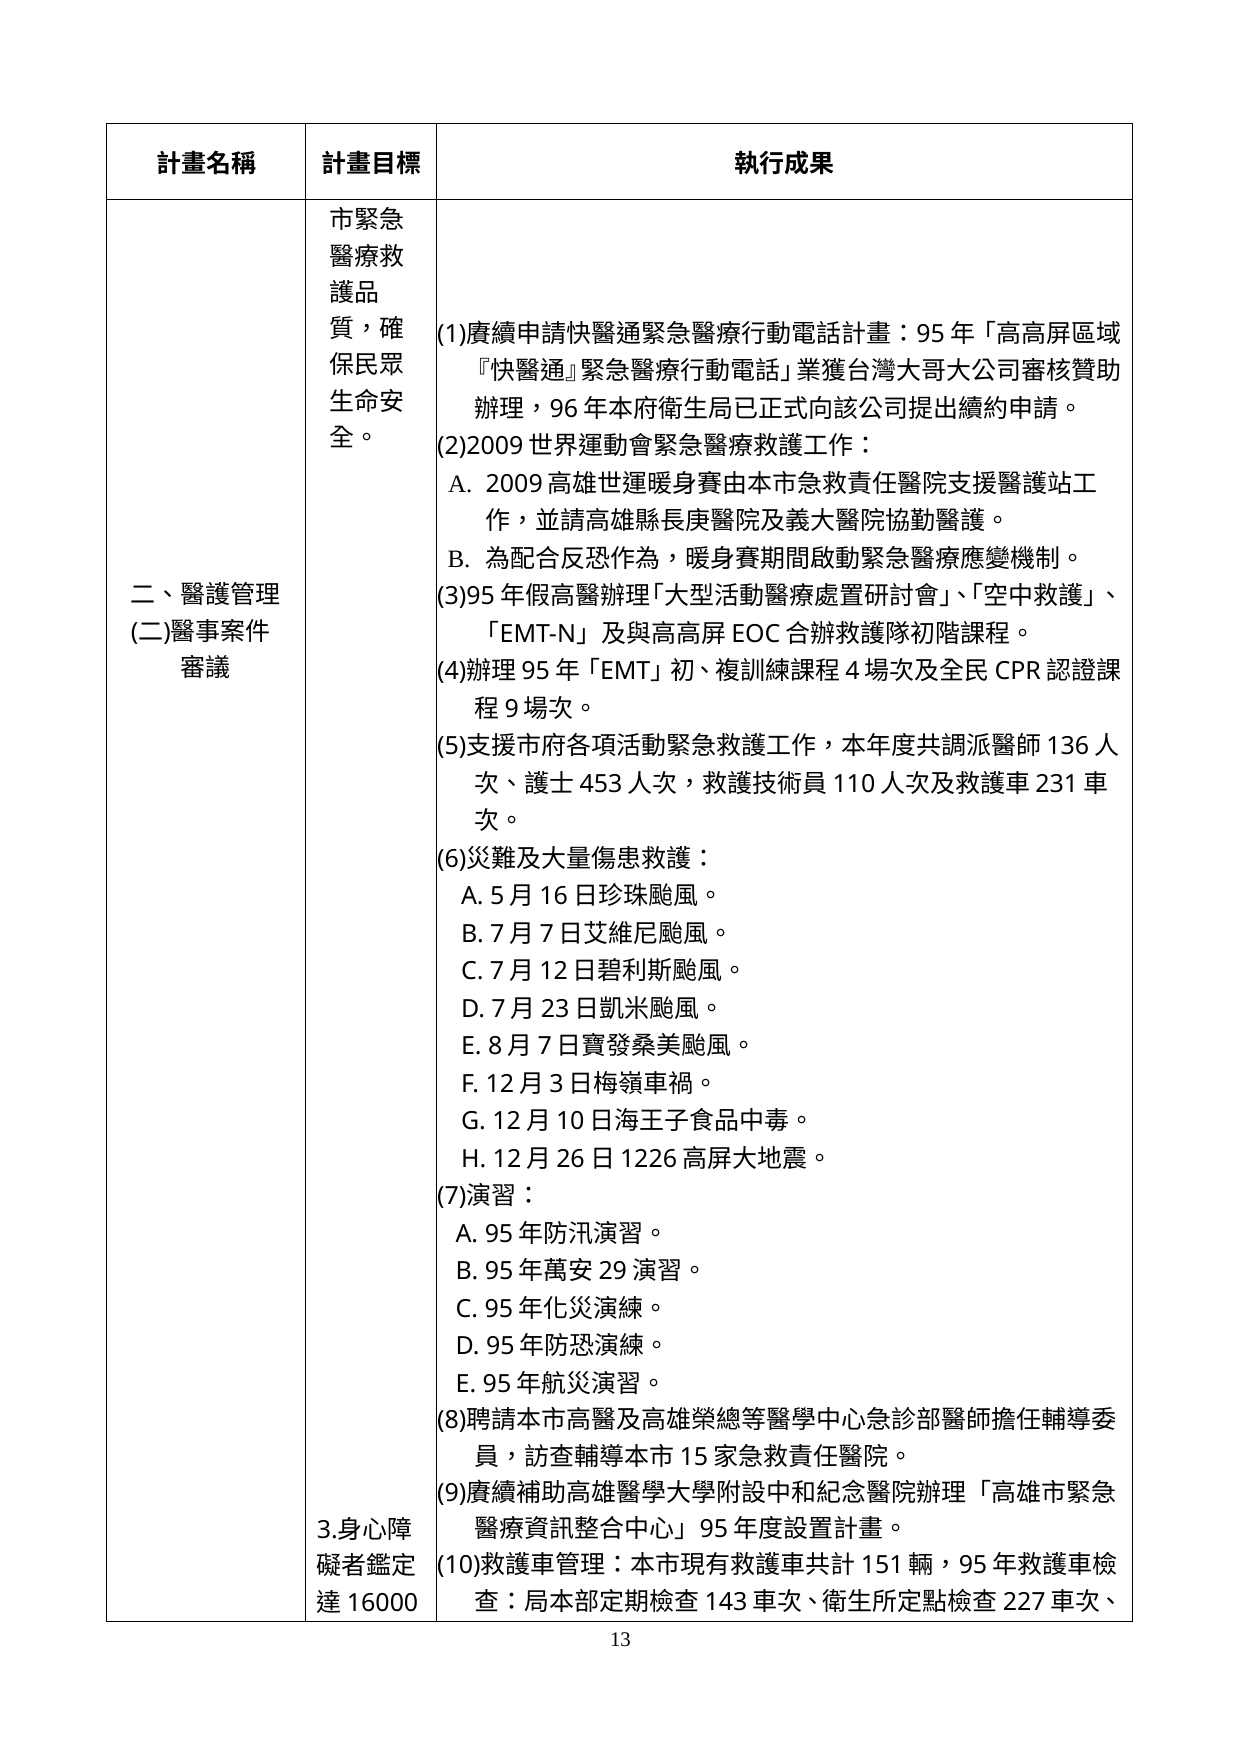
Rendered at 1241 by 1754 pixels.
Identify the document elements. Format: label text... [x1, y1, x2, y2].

table_cell (1)醫院、診所通報之登革熱疑似個案經CDC檢驗結果確定病例754人，其中本土病例744人，境外移入病例10人。 (2)定期每週召開登革熱防治協調早報，95/9/11因應本市登革熱疫情緊急，成立「高雄市政府登革熱防疫指揮中心」由市長擔任總指揮，副市長擔任召集人，衛生局長為執行秘書，環保、民政局長為副執行秘書，各局處長為成員，每週召開登革熱防治聯繫會議，負責協調指揮作業，截至12/31日累計召開16次。 (3)為防堵登革熱疫情蔓延，10/27日公告本市苓雅區林德官地區內和平路以西、光華路以東、廣西路以北、四維路以南區域範圍為登革熱疫區，11/16擴大公告本市前鎮、苓雅、三民區為登革熱疫區，請市民配合防疫。 (4)辦理疑似、確定個案疫情調查71,300戶次，完成緊急噴藥消毒108,399戶，完噴率96.6%，另完成個案住處地下室及附近空地、學校、市場噴藥消毒1,228,983坪 (5)定期聯繫訪視醫院診所計訪視23,206家次，並辦理登革熱主動監視及擴大採血計10,267人，發現確定病例147人。 (6)獎勵開業醫通報及早偵測發現疫情，計獎勵開業醫師24人，發放獎勵金25萬元。 (7)實施校園疑似登革熱疫情監測，通報學校有266所，通報師生請假計91,894人次，發燒3,433人次，發現確定病例2人。 (8)實施外籍人士至警察局申辦居留證時順便測量體溫，共篩檢4,046人，未發現疑似病例。 (9)95/5/1-10/31實施漁船進港檢疫漁工登革熱監測及東南亞入籍配偶電話訪查，總計電話問安10,858人次，漁港檢疫4,199人，發燒採血檢驗795人。 (10)11/6-12/31實施「高雄市登革熱病毒防堵計畫」，針對本市登革熱確定病例補助醫療部份負擔及掛號費計補助89人，合計經費168,247元。 (11)11/5-12/2實施「95年度健康社區-蚊別」計畫，鼓勵本市11行政區有發生登革熱確定病例之里，參與協助社區民眾清除家戶內、外積水容器，並宣導社區民眾自發執行環境自我管理「巡、倒、清」，共24里參加。 (12)辦理登革熱防治衛生教育宣導計311場次參加人數46,085人。 (13)實施登革熱檢查考核，計稽查539件，告發8件。 (14)辦理病媒蚊密度調查3,427里次，2級以上不合格有2,001里次，不合格率58.38% (15)9月起針對病媒蚊密度指數調查結果3級以上之里懸掛「登革熱危險警戒區」旗幟，9-12月份計有159里懸掛警戒旗幟 (16)針對登革熱確定病例住處方圓50公尺範圍內巷弄阻塞水溝鋪設細網防蚊，計鋪設124,826片。 (17)施放誘蚊產卵器145,445個次，陽性個數48,369，撲滅之蟲卵數2,061,485顆 (18)向勞委會申請「多元就業開發方案」－高雄市登革熱及其它傳染病防治工作計畫，及「9506水災就業方案優先處理－登革熱及其它傳染病防治強化計畫」，臨時人員，共570人，及其他相關經費進用之臨時人員134人，共同協助本市登革熱防治工作。 (19)登革熱病媒蚊布氏指數3級以上之區里，辦理登革熱「地毯式孳生源清除工作」密集式全面清除孳生源，計清除3,476里次，清除積水容器293,368個，陽性容器18,807個，陽性率6.41%，。 (20)推動閒置髒亂空地清除及綠化，95年共清除及綠化公私有閒置髒亂土地23處，土地總面積約6.5公頃，澈底根除髒亂環境及病媒蚊孳生。 (21)強化登革熱防治及徹底執行公權力，針對違反傳染病防治法之民眾開立舉發通知單33張，處分書33件。 (1)白喉、百日咳、破傷風混合疫苗預防接種完成率達95.37﹪。 (2)小兒麻痺口服疫苗預防接種完成率95﹪。 (3)日本腦炎疫苗預防接種完成率達93.83﹪。 (4)麻疹、腮腺炎、德國麻疹混合疫苗預防接種完成率達95.57﹪。 (5)國小、幼稚園、托兒所等新生入學預防接種檢查之查卡率達100％；國小補種完成率達98.7％、幼稚園、托兒所補種率達95.8％以上。 (6)水痘疫苗接種完成率達94.58﹪。 (7)無特殊個案轉介醫院處理。 (1)建立新興傳染病疫情分級制度及高高屏「感染症防治醫療網」啟動機制。 (2)完成規劃設立跨縣市防疫應變整合「高高屏防疫緊急應變中心」，防止疫情爆發流行時，醫療資源、防護物資及各種設備空間能相互支援流通，協調聯繫物質及資源調度，以達防疫最大功效。 (3)落實高雄市疫災應變措施，執行災害應變措施，依國內外疫情分級動員，杜絕本市傳染病發生，共同維護市民健康。 (4)執行地區級以上醫療院感染管制輔導及防疫物資管控稽核達77家次，輔導稽核完成率達100%。 (5)監測高危險感染族群，阻斷傳染途徑，加強疫情監控，以維護市民之健康，減少人民生命財產之損失。 (6)落實6.督導126家人口密集機構上網登錄發燒病人作業。每週通報完成率皆達100﹪；且不定期會同社會局及衛生所實地查核。發現疑似群聚感染2件，立即介入處理，無次級感染發生。 (7)執行本市63家地區級以上醫院之醫事等人員、行政人員、看護工、外包工作人員及住院病患執行發燒監視，，每週通報完成率皆達100﹪，無院內流感群聚感染事件發生。 (8)參與行政院衛生署疾病管制局於6/28日上午在國家衛生指揮中心，以視訊會議方式，邀集25縣市衛生局，舉辦「防疫物資整備沙盤推演」。演訓測試結果本市榮登全國第二，總分高達98.80分。2月20日至6月21日完成查核醫療院所防疫物資保存及控管，共查訪60家醫院。 (9)儲備感染症醫療網及衛生動員醫療能量。 (10)加強「新感症症候群」通報計通報個案47例，皆進行新興及再浮現傳染病之監測，以快速掌控疫情防堵疫病發生。 (1)每日監測國內外疫情發展製作週報陳報；疫情層級為0級，未達成立流感防疫緊急應變中心啟動機制，於94年11月14日完成本市因應新型流行性感冒防治計畫，並訂定(禽)流感疫情啟動防疫機制。 (2)與農政單位共同監控禽流感疫情，5/17-8/15配合本市禽流感輔導稽查小組，進行濕地、禽鳥聚集或民眾投訴地點會勘稽查7次。 (3)建立本市離島(東沙南沙太平島)防疫機制6月6日邀集行政院海巡署、行政院衛生署疾病管制局、高高屏感染症醫療網、海岸巡防總局南部地區巡防局、本府建設局、高雄縣及屏東縣衛生局、國軍高雄總醫院及本局相關科室同仁前往東沙島執行防疫工作整備勘查。 (4)督導126家人口密集機構上網登錄發燒病人作業。每週通報完成率皆達100﹪；且不定期會同社會局及衛生所實地查核。無流感群聚感染案件。 (5)執行本市63家地區級以上醫院之醫事等人員、行政人員、看護工、外包工作人員及住院病患執行發燒監視，，每週通報完成率皆達100﹪，無院內流感群聚感染事件發生。 (6)實施入境旅客發燒檢測防疫措施，執行入境旅客篩檢及自主健康管理追蹤，今年累計追蹤人數234人，無感染個案。 (7)簽訂23家新型流行性感冒檢體採檢合約醫療機構」，執行病患監測採檢通報及投藥事宜。 (8)本年度供接獲符合採檢通報個案7例，立即投予流感抗病毒藥劑，檢體於24小時內送驗，2天內完成疫調，皆已排除罹病。 (9)通報新型流行性感冒採檢個案為治療性投藥對象，本市今年度使用量為70顆，目前結存量為11,330劑(每間合約醫療院所庫存量若少於原發放量1/2，立即補足)。 (10)流感疫苗接種計畫，流行性感冒疫苗接種率，完成採購量102﹪之注射量。 (11)流感疫苗接種設立47個社區接種站。 (12)為避免禽流感病毒基因重組，除請轄區醫療院所配合動物防疫人員及禽畜養殖兼販賣者流感疫苗注射外，並會同建設局市場管理處及衛生所辦理本市市場巡迴注射流感疫苗，截至96年1月7日該族群接種率為96.4﹪。 (13)利用高雄電台及報張等媒體宣導，提高老人流感疫苗施打意願。 (14)辦理新型流感教育訓練 10/25本市感染症專責醫院-市立民生醫院辦理清空計畫桌上演練，與會人員有疾病管制局、高屏縣市衛生局、本市地區級以上醫院及該院同仁約100人出席參加。辦理1次醫院接獲疑似個案處理流程書面測試及2場新型流感教育訓練，本市衛生所及醫療院所醫護人員共有471人參加。 (15)辦理衞教宣導 加強校園新型流感防疫宣導，3/1-5/31共辦理49場國中小學生衛教宣導講座，參加人數19,263人。11月29日向○○協會特殊教育機構負責人，以抗SARS經驗落實新型流行性感冒防疫作為進行衞教宣導，參加人數約60人。 (16)設置流行性感冒疫情通報及諮詢專線：07-2514113。 (1)3月16日召開高雄市腸病毒防治跨局處應變小組會議：強化病例監測與流行資訊收集、落實疫情通報、強化緊急疫情處理機制、強化衛生教育宣導及修定腸病毒教保育機構停課標準。 (2)3月底前完成本市459家托兒所、幼稚園、國小腸病毒防制洗手步驟、洗手設備查核，合格率達100%。 (3)疾病管制局會同本處、教育局、社會局、衛生所抽查本市6家教(保)育機構洗手設備及學童正確洗手，合格率達100%。 (4)本市教(保)育機構停課班級共7班，皆已完成停、復課追蹤，完成率達100﹪並無次波教保育機構感染發生。 (5)辦理1場「腸病毒臨床診斷及治療研討會」，計260名內、兒、家醫科開業醫師及地區級以上醫院醫護、感控人員及本市衛生局、所防疫人員參加 (6)辦理3場次「腸病毒衛教宣導種籽人員訓練研習會」，計270名教保育機構老師、校護、衛生組長參加。 (7)分發腸病毒衛教單張、海報及幼教人員手冊至各級學校、幼稚園、托兒所及各公共場所供老師、家長及民眾參閱共約發出52,000份。 (8)利用各有線電視台、電台、報紙及電子看板加強民眾衛教宣導共1,136檔次。 (9)辦理校園巡迴30場6,947人次參加及社區活動164場39,196人次參加。 (10)發放300條紅布條至學校診所等機關。 (11)辦理「2006年麥當勞叔叔洗洗動動健康GO GO校園巡迴活動」六場，共有2,030名幼童、家長及老師參加。 (12)配合日商貝樂思(巧虎)廠商贊助的腸病毒活動包，以辦理「預防腸病毒總動員」有獎徵答活動共有78,000名的學童參加 (13)設計製作防水貼紙，提供給全市各幼稚園、托兒所及國小等各校的洗手台張貼，共發出約4,000份。 (1)通報疑似314件腸道及急性傳染病個案確定個案116件均依傳染病通報疾病類別確實執行個案疫情調查、接觸者及檢體採集送驗、病例送審、環境消毒等防疫工作，充分落實防疫措施。 (2)接獲疑似通報立即進行接觸者、環境檢體採檢、環境消毒、疫情調查，共計18人無發生社區群聚感染。 (3)設立24小時諮詢通報專線2514113。 (4)監測學校請假通報狀況隨時掌握學校發燒通報及處理，並與教育局及社會局密切橫向聯繫隨時掌握學校發燒通報及疫情處理 (5)孕婦B型肝炎受檢完成率達95％。 (6)嬰幼兒預防接種完成率達98%。 (7)通報2例苛難死亡病例，其中１名進入病理解剖，並依據行政院衛生署疾病管制局規定，協助辦理相關事宜。 本年度召開1次(3/29)「愛滋病防治工作小組」，與9局處、2民間團體，1醫院共同研商與協調，以落實愛滋病防治政策。 高危險族群梅毒、愛滋病篩檢達16,000人次。 依據疾病管制局資料提供94年1月至9月疑似及確定個案追蹤率達100%。 愛滋病防治衛生教育宣導： A.校園巡迴及社區座談會共579場。 B.愛滋病防治活動共4場。 C.針對高危險群之個別衛教共20場。 D.媒體宣導：LED電子看板1處2個月、電子及平面媒體宣導共26則。 (1)本市癩病列管中個案計5人，依照「癩病防治工作要點」規定定期訪視管理中癩病個案。 (2)每半年由行政院衛生署樂生療養院協助辦理本市癩病巡迴檢查，以加強患者治療、尋找新病例、預防傳染及衛生教育等。 (1)本市嬰幼兒應接種人數12,228人，已完成接種人數11,909人，完成率為98%。 (2)建構結核病診療網，提升結核病診療品質。 A.本年度共查核57家地區級以上醫院。並辦理結核病診療諮詢小組病歷討論會11場次，討論本市73例。 B.本市肺結核個案初次查痰率達96.14%。 (3)共通報1606案，通報時效平均為0.84天。 (4)提升個案管理績效。 A.18個月個案失落率為1.9%。 B.痰塗片陽性結核病個案都治實施率為95.87%。 (5)高危險族群篩檢，篩檢率達91.75%。 (6)衛生教育宣導： A.校園巡迴及社區座談會共165場。 B.結核病防治活動共24場。 C.成立結核病病友會共8場。 D.媒體宣導：面紙盒廣告20處、LED電子看板1處2個月、紅布條宣導11區、海報展覽3處3月2週。 (1)例行稽查，95年度稽查輔導改善家次如下：旅館業：稽查683家次，輔導改善133家次。浴室業；稽查299家次，輔導改善5家次。理燙髮美容業：稽查1624家次，輔導改善514家次。游泳場所業：稽查775家次，輔導改善35家次。娛樂場所業：稽查231家次，輔導改善68家次。電影映演業：稽查40家次，輔導改善3家次。 (2)95年2月起展開本市美髮業者普查，至5月中旬完成本市美髮業者普查工作(計普查985家、新增家數40家、停歇業135家數)，並將該資料於營業衛生管理資訊系統建檔更正。 (3)與「中華民國美容美髮諮詢協會」協同辦理「2006年台灣區市長杯美容美髮技術暨衛生技能競賽」活動，衛生局派員擔任有關衛生評審事宜並加強宣導營業衛生規範，期望藉由這種美麗的競賽，相互切磋美容美髮技能，建立良好衛生行為價值觀念為主要目的。 (1)辦理本市「理燙髮美容業自主衛生管理人員講習」4場次；辦理「旅館業衛生自主管理人員研習會」活動1場次；辦理本市游泳場所業及浴室業衛生自主管理人員講習會1場次；辦理紋身、紋眉、刺青、穿孔業衛生講習會1場次；辦理本市娛樂業及映演業衛生自主管理人員講習會1場次。講習重點皆將營業衛生規範之宣導；愛滋病、肝炎防治；登革熱、禽流感等傳染病防治；菸害防制以及合球宣導；2009年世運在高雄—健康城市政策宣導等納入以加強提昇營業衛生管理人員衛生觀念及榮譽感，創造健康營業場所暨業者及消費者雙贏局面。 (2)結合高雄市各相關公(工)會協助推動衛生自主管理及營業衛生相關事務。 (1)賡續推動辦理「自主衛生管理」工作模式及作業流程。 (2)與高雄市觀光旅館商業同業公會同業公會、高雄市旅館商業同業公會、評審委員、高雄市各區衛生所營業衛生業務承辦人員完成參與衛生標章認證之共識，建立本市優良旅館業自主衛生標章認證統一評估工具。 (3)參與旅館業衛生自主管理計有240家商店（目標數228家），達成率106%，參與比率占總家數（252家商號）之95.2%，增加約 5.2%，5/25辦理旅館業從業人員『衛生管理人員訓練』，共計287人參訓（新訓120人、複訓167人）。 （4）計稽查輔導旅館業638家次。 (5)參與高雄市政府聯合稽查旅館業共計140家次，改善輔導計有6家次 (6)8月份辦理「高雄市優良衛生自主管理旅館業標章認證暨菸害防制評鑑」初評工作，入選業者計53家符合複評資格。10月份由評鑑委員實地評鑑工作，符合85分以上之業者計39家。 (7）12/20假高雄市國賓飯店2F國際廳舉行「衛生自主管理 & 菸害防制標章認證」頒授典禮。 (1)保護青少年專案聯合稽查次數計有20次，共檢查86家商號。 (2)公共安全專案聯合稽查次數計有22次，共檢查96家商號。 (3)「接待大陸觀光團住宿之ㄧ般旅館」聯合稽查次數計有6次，共檢查26家商號，其中有3家旅館未符合營業衛生規定，均已改善。 (4)2009世運國際賽事前賽提供貴賓、教練選手住宿旅館聯合稽查次數計有2次，共檢查15家商號。 (5)「未合法旅館」聯合稽查次數計有6次，共檢查24家商號。 配合行政院勞工委員會擔任「理髮美髮美容職類技術士技能檢定術科測驗場地及機具設備」評鑑委員；派員配合辦理該職類衛生技能監評人員，共11場次。 配合政策規範與輔導業者依規定聘僱有該類別技術士證人員及確實執行器具消毒 (3)培訓衛生技能師資，指導從業人員養成良好衛生行為及工具消毒，計培訓30人。 (4)與本市相關職校、高雄市政府勞工局訓練就業中心、高雄市相關同業公會、職業工會、諮詢協會等合作，輔導學生及從業人員取得該(男子理燙業、女子美髮業、美容業)類別技術士證，計輔導約600人次。 (1)結合高雄市女子商業同業公會辦理「消費爭議」協調會，共受理14件，協調成功率逹80%。 (2)「燙髮造成秃頭」案件，燙髮液部分由本局藥政科派員至商店稽查化粧品是否合格，並抽查檢體移送高雄縣衛生局辦理。另燙髮技術面由高雄市女子商業同業公會主持協調會。協調結果，業者拒絕金額賠償，進入司法途徑處理。 (1)編印美容美髮業職業病防治手冊： 賡續執行94年美髮業優良衛生標章認證工作，結合高雄醫學大學公共衛生研究所共同編撰『美容美髮業職業病防治手冊』，並併入相關習會課程，加以講授教導，維護從業人員健康。 (2)協助美髮業者營造優質英語生活環境 A分別於95年5/11、5/18假該公會辦理2梯次『雙語教學種子師資培訓』，約140人次參訓。 B輔導「藝術髮廊」連鎖店成立員工英語會話班(示範店)，目前學員與外國人可做簡單交談。 (1)為提昇勞工健檢品質，本局對於勞工體格及健檢指定醫療機構採不定期輔導與稽查，共計142家次。 (2)對於事業單位辦理巡迴健檢，核備503件稽查287家次，計57%。 (3)加強輔導各事業單位依「勞工健康保護規則」規定辦理勞工健康檢查計1,257家次。 (4)本年度接受一般健檢勞工人數有99,008人，特殊健檢21,030人，合計120,038人其中需要繼續追蹤管理者有2,171人。 職場健康促進、無菸職場及2009世運合球年度成果： 本局委託高雄醫學大學辦理「本市職場員工心理與壓力健康危害調查計畫」已於95年12月19日完成計畫成果驗收，結論顯示： (1)本次保全人員參與心理與壓力健康危害調查人數如下，目標樣本：2,831人，回收樣本：2,316人，有效樣本：2,153人，佔保全人員人數的(2,153/2,831) 76﹪。 (2)建置2,831筆保全人員健康資料建檔管理；建立職場健康促進保健資訊網，設計並分發2,831本保全人員健康記錄卡，推動自我健康管理。 (3)與保全人員公會合作透過公會社團活動辦理2場次領導關懷講座及心理健康管理宣導。 (4)協調公會及專家學者組成之「職場健康組」，辦理保全人員職場身心健康危害議題及風險評估方案，宣導預防職業傷害及建立職場健康的重要管制參考。 (5)鼓勵507(23.5％)位情緒起伏不定或有壓力者持續接受協談並增進各項預防醫療保健資訊；追蹤167(7.8％)位已符合憂鬱症臨床診斷標準者加強醫療照護及健康促進服務。 (6)由本計畫調查成果發現，本市保全人員潛在的心理壓力危害因子為(A)「人際關係」及「工作/家庭平衡」的失調，(B)「系統保全人員」憂鬱指數又比「駐衛保全人員」高，因為職務性質差異；訪談結果可歸納出，工作上的表現沒有得到適當的回饋、缺乏諮詢與溝通管道、缺乏工作外的情緒支持及家庭對工作缺乏穩定或安全感。 (7)本次調查結束後，本局將針對上述成果結論納入本年度持續追蹤輔導，另外審核委員建議：(A)持續關懷並安排舒壓學習課程。(B)衛教睡眠品質與緩解壓力的關係。(C)輔導保全業落實本計畫的成果建議，併將列入爾後辦理保全業職場健康促進的輔導重點。 (1) 95年外勞健康檢查核備健檢人數14,308人次，健檢不合格1,226人次，不合格率約8.57%（不合格原因以寄生蟲為主因）。 (2)為加強宣導外勞衛生保健相關事宜，推動「外勞自我健康管理」並寄發「局長關懷信」1,247件，以維護外籍勞工健康，預防相關傳染病散播。 (3)為避免本市雇主因所聘用之外勞「逾期健檢核備」觸法(就業服務法第五十七條)受罰，主動寄發「健檢核備通知明信片」16,302封。 醫療機構開業件數167件、停業數5件，復業數2件，歇業件數150件。醫事人員執業件數3890件，註銷(含歇業、變更、死亡等)件數3658件，補發件數49件，換發件數671件，停業數7件，復業數0件。 共主動稽查未具合法醫事資格人員擅自執行醫療案169次。移送地檢署偵辦3人。 稽查涉嫌違反醫療法、醫師法及醫事相關法律278次，共處罰違法案件118案。 實施醫療機構督導考核計畫共實地輔導醫院64家，診所1,610家達100％。 辦理醫療倫理、醫療法規研討會、醫事人員繼續教育計98場。 輔導100床以上醫院應組成「病患安全委員會」，其他醫院應組成「病患安全推動小組」實地推動相關作業，本市64家醫院均已設有相關委員會或小組。 輔導64家醫院，分別對A提升用藥安全； B落實醫療機構感染控制；C提升手術正確性；D提升病人辨識的正確性；E預防病人跌倒；F鼓勵異常事件通報；G改善交接病人之溝通與安全；H提升民眾參與病人安全等8大目標辦理12場教育訓練課程，並輔導建立各項提升病人安全作業環境制度。 辦理全國病人安全週活動，並與高高屏澎四縣市地區教學以上醫院共同辦理宣導活動及研討會、觀摩會共66場。 高雄市政府醫事審議委員會召開2次共審查7案，醫療糾紛協調小組開會61次，共協調61件。 (1)賡續申請快醫通緊急醫療行動電話計畫：95年「高高屏區域『快醫通』緊急醫療行動電話」業獲台灣大哥大公司審核贊助辦理，96年本府衛生局已正式向該公司提出續約申請。 (2)2009世界運動會緊急醫療救護工作： 2009高雄世運暖身賽由本市急救責任醫院支援醫護站工作，並請高雄縣長庚醫院及義大醫院協勤醫護。 為配合反恐作為，暖身賽期間啟動緊急醫療應變機制。 (3)95年假高醫辦理「大型活動醫療處置研討會」、「空中救護」、「EMT-N」及與高高屏EOC合辦救護隊初階課程。 (4)辦理95年「EMT」初、複訓練課程4場次及全民CPR認證課程9場次。 (5)支援市府各項活動緊急救護工作，本年度共調派醫師136人次、護士453人次，救護技術員110人次及救護車231車次。 (6)災難及大量傷患救護： A. 5月16日珍珠颱風。 B. 7月7日艾維尼颱風。 C. 7月12日碧利斯颱風。 D. 7月23日凱米颱風。 E. 8月7日寶發桑美颱風。 F. 12月3日梅嶺車禍。 G. 12月10日海王子食品中毒。 H. 12月26日1226高屏大地震。 (7)演習： A. 95年防汛演習。 B. 95年萬安29演習。 C. 95年化災演練。 D. 95年防恐演練。 E. 95年航災演習。 (8)聘請本市高醫及高雄榮總等醫學中心急診部醫師擔任輔導委員，訪查輔導本市15家急救責任醫院。 (9)賡續補助高雄醫學大學附設中和紀念醫院辦理「高雄市緊急醫療資訊整合中心」95年度設置計畫。 (10)救護車管理：本市現有救護車共計151輛，95年救護車檢查：局本部定期檢查143車次、衛生所定點檢查227車次、衛生所攔檢109車次、全年總計479車次。 (11)召開緊急醫療救護諮詢委員會2次，探討緊急醫療相關議題，並進行本市EMOC年終成果審查。 本府衛生局94年身心障礙者鑑定：單項鑑定：13883人次，多項鑑定：822人次未達264人次再宅鑑定：142人次、複檢15人次，共核銷6,360,000元。 (1)強化市立醫院特色，結合公共衛生計畫資源之執行，統籌規劃各項預防醫學服務，辦理社區預防保健與防疫等公共衛生業務，促進社區健康營造，提供市民適切完整之照護，95年各市立醫院共完成13項公共衛生計畫。 (2)推動市立醫院營運改革，定期召開市立醫院聯合管理中心會議計11次，並完成29餘議案之討論。 (3)完成市立醫院醫療定位： (4)積極推動市立醫院依促參法辦理委外經營及創新業務，目前規劃中之促參案共1案。 (5)持續檢討市立醫療業務委外可行性，藉由業務委外經營，以減少人力、物力之成本，增加開源之效益，目前各院已完成部份業務委外經營計有16案。 (6)高雄市立小港醫院委託高雄醫學大學經營，95年捐贈本府市政建設經費31,481,431元；旗津醫院委託阮綜合醫院經營，95年捐贈本府市政建設經費為及677,866元。 (1)分期執行：88年8月開辦迄今(95年12月底)，共計執行7期計畫。 (2)執行成果：第7期計畫計完成口腔篩檢1,752人，符合裝置條件者907人，完成假牙裝置者837人。總計裝置完成人數25,597人。 (1)督導精神科急診醫療網工作，並設置急診服務中心，以妥適處理急診個案，並減少社區干擾案件之發生，計對急症病患提供9530人次急診服務，422人次之電話諮詢服務。 (2)為提升服務品質，辦理精神復健機構訪查，計7家。 (3)辦理社區精神疾病患者追蹤訪視，加強居家照顧工作，列管個案計5,122人，提供家訪及電訪計8,627人次，協助處理社區困難或干擾精神病患，共服務53人次，區域分佈以苓雅區最多，家屬對此服務滿意度平均達96.47％。 (4) 社區心理衛生中心推廣心理衛生保健工作，辦理個案輔導共813人次；心理衛生教育宣導活動10場次，共1,277人次參與；團體輔導共2,320人次參與；電話諮詢/諮商共244人次；在職訓練23場次，共140人參與，研習會5場次，共304人次參與；社區健身活動137場次，共2,954人次參與。 (1)本年新設立之藥商計485件；辦理停、歇業及變更登記之藥商計680件。 (2)為加強便民措施，簡化作業程序，自九十年十月十一日起將核發或註銷藥事人員之執業執照，委託高雄市藥師(生)公會辦理，以減少申請人兩地奔波，落實單一窗口作業，95年度核發及註銷藥事人員之執業執照計954件。 本年內查獲無照藥商計13家，均依法處辦。 (1)95年度藥商、藥局(房)普查，因行蹤不明或停業逾期未辦理復業且經查確已無營業事實，依法公告註銷藥商許可執照計51家。 (2)配合行政院衛生署中醫藥委員會執行本市成功製藥有限公司實施GMP硬、軟體查廠，經核該廠符合優良藥品製造規範規定。 受理推銷員報備或註銷登記計33人。 (1)為推動醫藥合作，推動本市市立醫院「慢性病處方箋釋出」政策，95年度釋出率為11.87%。 (2)爲提升藥業服務品質，加強查核藥事人員是否親自在場執行調劑業務，若有不法情事，即依藥事法及藥師法之相關規定處辦。本年計查核診所、藥局(房)2,944家，查獲26件違規案，皆依法處理 (1)為提高市售藥品品質，定期針對各類藥品系統性地抽驗，計抽驗113件。 (2)為擴大查緝面，除受理消費者提報申請案件外，均再深入查辦源頭計40件。 (3)經查獲之不法偽藥4件、劣藥1件、禁藥2件及其他違規藥品55件。 (1)為落實藥事法規定，查核市售藥物標示是否有中文標示及是否有誇大不實誤導消費者問題，計查3,337件，查獲標示違規計178件。 (2)依藥事法規定嚴格審核各藥物廣告內容，計受理申請111件、核准104件。 (3)加強監視、監聽各類傳播媒體之藥物廣告內容，經發現與核准不符者，依法從嚴處罰，經查獲違規廣告，本市267件，其他縣市254件。 (4)不法藥物資料除通報相關公會轉知會員不得陳售外，並適時提供新聞稿呼籲民眾切勿購用以確保用藥安全。 (1)查核市售醫療器材(衛生套)是否依規定辦理查驗登記，計查核2,868件。 (2)為輔導醫療器材販賣業者參加自主管理計畫，辦理「醫療器材販賣業自主管理說明會」說明會4場次，期待業者知法守法。 (3)遴選出24家優良醫療器材販賣業自主業者。 (1)函寄相關藥訊予業者及相關藥界公會，籲請加強輔導所屬會員促請其自主管理並依規定汰換藥物，本府衛生局亦加強藥物標示、成分抽驗，防杜業者濫售違規藥物。 (2)辦理「藥政管理與法規解習會」共計5場次，427位藥事人員參加，透過當面溝通，期使藥師(生)知法、守法。 (1)印製「藥事法及其施行細則」等宣導資料供民眾參閱。 (2)95年度執行用藥安全宣導活動142場次，共計25,455人參加。 (1)為防止管制藥品非法使用，實地稽核本市醫療院所及藥商、藥局等計1,980家次、電話查核2,072家次，計查獲違規15件，均依法處辦。 (2)為加強醫藥等專業人員對管制藥品相關法規的認知並落實管理，邀請全市醫療機構、藥局房、業者及獸醫診療機構，參加本局辦理之管制藥品法規宣導講習會計6場次，計有醫師、獸醫師及藥師等650人與會。 (3)推動正確使用管制藥品及防制不法藥物之濫用與物質濫用危害等教育宣導活動，共計辦理115場次。 (1)為維護市售化妝品品質，本年度計輔導化妝品業者775家次，稽查化妝品4,318件。 (2)對於市面上化粧品採取隨機抽樣進行抽驗，計抽驗防曬產品、化粧水(液劑)、指甲油、面膜、乳液(霜類)等化粧品35件。 經查獲之不法化粧品計282件，分別是： (1)成分不合格者5件。(2)未經核准製造或輸入者15件。(3)標示不符者227件(如：用途標示誇大或涉及醫療效能者、未標示製造、輸入、商名稱、地址或製造日期者)(4)未經核准擅自變更原核准事項者6件。(5)其他違法29件；均依法處分(罰鍰)，並飭廠商限期回收改善，如再被查獲，則依法加重罰鍰處分。 (1)受理廠商申請各類化粧品廣告，並嚴格審核其內容，計受理申請1,158件、核准1,064件、退回94件。 (2)加強監視、監聽本市各傳播媒體刊登之化粧品廣告，經查獲違規610件、外縣市違規338件。 (1)針對本市美容相關科系學生舉辦2006美麗佳人之【約法三章】研習會，希冀藉由此次研習會培養青年學子崇尚法治，僅守本份的精神。此次活動參與師生共499人。 (2)赴高雄廣播電台(AM：108.9KHz，FM94.3MHz)宣講「化粧品安全消費問題」。 (3)適時提供化粧品業者及消費者化粧品衛生管理條例及化粧品選購相關資料，以落實法規政令宣導並提昇服務品質及工作績效。 (4)為促進雙向溝通，派員參加各相關公會理監事會議，於會中傳達政令，藉以提昇業者認知，並維護市民選購之權益。 (1)舉辦95年度高雄市政府衛生局化粧品業者自主管理計畫(暨推動衛生標章)複核評定會議。當日經5位評審複核評定後，共25家優良化粧品業者符合規定。 (2)本市優良化粧品販賣業業者累計家數無89家。 (1)產前管理及嬰幼兒奶粉濟助： A.辦理未成年懷孕婦女指導管理，收案管理人數155人。 B.辦理外籍與大陸配偶收案管理，收案管理人數911人，管理率100%。 C.辦理低收入戶孕產婦嬰幼兒奶粉濟助，受惠人數計86人次，奶粉3,914磅。 (2)母乳哺育推動 A.建立本市母乳哺育諮詢服務網絡： 本局與12區衛生所提供聆聽與支持諮服務電話。 B.推動成立本市社區母乳支持團體： (3)95年6月12日召開本市衛生所，討論社區母乳支持團體推展方法，並分享高醫大醫院型態母乳哺育支持團體推展經驗。 (4)95年6月21日召開本市社區母乳支持團體輔導會議，討論社區母乳哺育支持團體的運作輔導及社區母乳哺育支持團體的活動帶領。 (5)為主動支持出院或返回職場之母親持續母乳哺餵，推動志工團體並完成志工訓練，成立3區社區母乳支持團体，並定期依預定主題辦理聚會活動。 (6)推動母嬰親善醫院認證：為營造產科醫院親善哺乳環境，辦理母嬰親善醫院評鑑作業，8家醫院參與認證，相較93年，本年度成長50％，醫院通過認證名單公佈本局網站宣導。 (7)為使醫療團隊成員了解最新的全球母乳哺餵策略，重新檢視自己的知識、實際的技巧及態度，提供有效的策略協助母親純母乳哺餵，辦理南區母乳哺育在職教育「2006母嬰親善照護研習會」，培訓專業知能計300人。 (8)辦理2006年國際母週宣導活動： A.邀請港都母乳代言人國際知名口足畫家-楊恩典女士，呼籲世界衛生大會制定銷售守則，宣達商業性促銷行為對嬰兒健康影響與誤導嬰兒餵食廣告所造成之傷害，推動社區民眾母乳哺育觀念。 B.8月4日我愛高雄-港都健康事廣播節 目，邀請台灣母乳協會林靜麗小姐分享-社區母乳支持團體活動經驗，本局藥政 科林晏瑜藥師-職業婦女哺乳心得分享。 (9)產後護理機構輔導與查核： 完成健新醫院附設產後護理機構負責人變更及產後床、嬰兒床變更案，並重新核發開業執照。 (1)辦理未成年婦女收案管理，提供避孕指導155人，95年收案管理率97%。 (2)辦理已婚智障個案管理，提供避孕指導167人，95年管理個案率95%。 (3)辦理已婚精神病個案管理，提供避孕指導460人，95年管理個案率74.3％。 (1)提供高危險群孕婦產前遺傳診斷，計2219人接受羊膜穿刺檢查。 (2)優生健康檢查計完成733案。 (3)新生兒出生通報網路傳輸系統管理及查核，各婦產科醫院網路出生通報之正確性按時抽查，每季執行乙次，本市44所接生醫院，上網通報率100%。 (1)提供「免費兒童生長發育體位及生長發展篩檢檢測諮詢服務」，由各區衛生所深入社區提供服務及宣導，有助於提升衛生所社區健康服務，計有服務22,741人次，疑似異常125人，確診個案35人已通報轉介就醫。 (2)重症新生兒及外籍新娘幼兒健康管理：針對本市極低體重兒、新生兒代謝異常兒等給予護理指導及收案管理計32人次。 (3)9月2日及9日辦理「高雄市學齡前兒童生長發展篩檢研習活動」，研習對象包含基層醫療院所、衛生所人員及幼托園所教保人員，期對發展遲緩兒童提供完整服務內容 ，計有300人次參與。 完成本市立案托兒所、幼稚園五歲兒童斜弱視篩檢14,550人，篩檢率100%。篩檢異常兒童追蹤複檢矯治率99 %。 (1)完成社區滿4歲兒童11446人(78%) 聽力篩檢工作，其中共78人複檢異常，經過矯治後正常為24人。 (2)6月16日辦理『95年學齡前兒童純音聽力篩檢標準化訓練課程』12區衛生所組長、承辦人員、聽力篩檢外包人員，研習後共計33人參與皆通過本標準化訓練。 (3)95年8月22日於高雄市政府社會局兒童福利中心辦理『95年教保人員學齡前兒童純音聽力篩檢標準化訓練課程』高雄市幼稚園、托兒所教保人員聽力篩檢研習會共計163人參與。 推動本市青少年性教育宣導： (1)辦理分發性教育輔助教材DVD：提供本市國中小、高中、職等學校性教育教師輔導教學教材DVD「成長的滋味」及「4分之1戀情」，計提供600片宣導光碟。 (2)為增進青少女了解對自己身體的看法及認同，學習掌握自己的身體自主權，結合民間婦女團體辦理青少女性教育宣導活動： A.95年、10月28日、12月2日與女權會共同辦理二場次青少女身體營隊。 B95年10-12月配合各國小時間，舉辦20場巡迴講座辦理「青少女身體健康」巡迴宣導活動。 (3)95年、11月30日與民間團體婦幼衛生協會共同辦理本市高中、職等學校性教育種子教師研習。 (1)完成本市40歲以上三高(血壓、血糖、血膽固醇)篩檢9％約86,709人次，及異常個案轉介就醫98％。 (2)透過「糖尿病共同照護網」的模式落實糖尿病共同照護： A.建置本市糖尿病共同照護網路體系，分為6大區域網，分別為三民網(三民區)、北高網(楠梓、左營、鼓山區)、河岸網(新興、前金、鹽埕區)、苓雅前鎮網(苓雅、前鎮區)、小港網(小港區)、旗津網(旗津區)共有116家醫療機構及516位專業人員。 B.訂定社區共同照護路徑，發展共同照護手冊，訂定糖尿病個案照護原則及管理流程標準和各照護網服務資源。 C.辦理本市95年糖尿病共同照護醫事人員認證訓練180人次及工作坊200人次。 (3)糖尿病護照發放人數計20,900人。 (4)推動社區成立18個病友會社區型態9家(267人)，構型態9家(821人)、共1088位病友參加，共辦理59(3400人)場次活動，95年病友團體以輔導示範團體為主(2家)，真健康促進會(社區型態)、阮愛健康甜蜜聯誼會(醫院型態)。 (5)95.6.18假壽山公園辦理腎臟病宣導月大型活動，活動方式為腎臟病篩檢、園遊會及舞台表演，約1000人參加，95年11月26日假高雄市社教館舉辦「2006世界糖尿病日-將愛傳出去宣導活動」，本年度以活動內容包括三高篩檢、飲食衛教諮詢、園遊會、舞台表演等，約500人參加。 (1)為提供老人就近性的服務，開放13家醫院及診所加入老人健檢服務，在各區皆有健檢合約醫院鼓勵合約醫院到里服務，給予老人更便利的健康照護。 (2)本年度老人健康檢查30,191人受檢率23%。 (3)衛生所可直接由電腦列印異常個案資料，針對異常個案予追蹤達到連續性的服務。 (1)提供30-69歲婦女，免費子宮頸抹片檢查篩檢率27.67％(120,728人)，異常個案1,377人(1.14％)完成追蹤及複查，確診癌症67人(0.055％) (2)本市婦產科醫院共102家配合辦理子宮頸抹片檢查，並定期輔導以確保抹片品質。 (3)配合各種集合場所，指導婦女早期偵測婦癌之發生，並走入鄰里辦理癌症篩檢設站服務共369場。 (4)50至69歲婦女執行乳房攝影檢查，檢查人數佔該人口群5％(5000人)，異常個案486人(10％)，確診乳癌11人(0.02％) (5)推動50-69歲大腸直腸癌糞便篩檢民眾共15,007人(5.3％)，異常個案203人(1.35％)，確診大腸癌數共19人(11.1％)。 (6)提供電台宣導、癌症病友現身說法，衛生教育等及免費癌症講座共20場。 (7)舉辦「婦女篩檢積分活動」，共計有34位民眾及兩個民間團體參與，共邀約6,010位婦女接受子宮頸抹片檢查，457位婦女接受乳攝檢查。 (1)辦理衛生所牙醫師跨區支援機制及結合高雄醫學大學、本市檳榔包裝公會、牙醫師公會召開會議，共同推動檳榔防制及口腔癌防治工作。 (2)結合勞檢所、監理站辦理大貨車司機、捷運站工人、軍營、耳鼻喉科及牙科等職場辦理口腔篩檢及檳榔防制宣導業務，辦理宣導活動279場次，25,192人，本年度共篩檢15,461人，確診口腔癌個案15人。 (1)不定期輔導12所衛生所業務辦理工作檢討會，及年終改善業務。 (2)每年辦理綜合考核各區衛生所業務，除發現困難癥結予以研究解決外，績優單位給予獎勵以激勵業務之推展。 (1)定期召開12次業務連繫會，溝通協調協助衛生所針對業務檢討及擬定具體改善措施。 (2)辦理各區衛生所近3年新進人員在職訓練2場次，以加強壓力調適及專業能力，共計100人參加。 (3)辦理衛生所特色計畫成果發表會，以經驗分享標竿學習，以提昇服務品質，共計所長及工作同仁50人參加。 (1)成立「長期照顧管理中心」，建立照顧管理模式，透過單一窗口諮詢與轉介，提供本市失能老人長期照顧服務。 (2)辦理居家復健，提供本市無法外出之失能個案到宅居家復健治療。 (3)本年度長期照顧管理中心失能個案管理數1,659人，提供喘息服務449天(185人次)、居家服務評估769案、居家復健661人次。 (4)培訓長期照護志工36名，提供失能個案電話問安、關懷訪視服務。 (5)更新本市長期照護資源網，供民眾查詢及線上申請。 (1)辦理期照護專業人員培訓11場次。(包含出院準備服務、居家護理、護理機構、居家復健、長期照顧管理中心) (2)辦理全國長期照顧管理中心人員訓練。 (1)召開長期照護跨局處會議3次。 (2)召開長期照護行政會議5次。 (1)本年度本市共計有36家立案護理之家，提供1,746床服務量。居家護理所29家。 (2)每4個月以結構性量表稽查全36家護理之家，並依據結果輔導有疏失者改善。 (3)辦理護理之家公共安全檢查。 (4)完成本市立案護理之家及居家護理機構全面督考。 (5)辦理本市長期照護機構觀摩會。 (1)全年辦理執業登記4,708人其中新執業2,403人，歇業2,305人，現全市執業護產人員為護理師6,645人，護士3,036人，助產士79人， 共計9,766人。 (2)本年計取締違反護理人員法23人予以行政處分，罰鍰收入計108,000元。 社區更年期婦女成長團體推動： (1)為提昇區衛生所護理人員對中老年婦女更年期保健知識，本局與本市第二春文教基金會假高雄榮民總醫院急診大樓5樓會議室，辦理「更年期婦女保健研習會」，增進正確更年期醫療保健知識。 (2)辦理更年期婦女講座、座談會等活動，使其獲得相關保健資訊，於前金及左營社區成立2個社區更年期婦女成長團體。 為推動社區居民健康生活化，生活健康化之目標，本府衛生局推動社區健康營造計畫，結合民間團體於本市各區成立社區健康營造中心，95年度起因受中央政府統籌分配款作業規定，行政院衛生署國民健康局不再補助本市社區健康營造計畫，經籌措相關經費持續推動本市社區健康營造計畫，經公開徵選程序完成6個社區健康營造專業推動中心執行「健康生活方案」，計有濟興長青基金會(承辦新興區)、天主教聖功醫院(承辦前鎮區)、原生植物園創價協會(承辦左營區)、健仁醫院(承辦楠梓區)、市立小港醫院(承辦小港區)，三泰醫院(承辦鼓山區)；另本府衛生局為落實最基層社區辦理社區健康營造工作，公開徵選11個機構辦理核心社區健康營造中心，計有牧愛生命協會、育英醫護管理專校、國軍左營總醫院、宏明醫院、正大醫院、真正昌社區發展協會、民享社區發展協會、建華社區發展協會、長城社區發展協會、寶華社區發展協會、新上社區發展協會，以認養社區方式推動社區健康生活方案。 各社區健康營造中心除推動社區局民健康促進事宜外，並倡導社區在地人文歷史及健康體能活動，增進社區意識凝聚與認同及增進社區居民健康體能，以期營造健康城市之願景，熱情迎接2009世界運動會在高雄舉行。 為利社區推動順利及培育優秀社區健康營造人才，衛生局辦理社區健康營造人力培訓及推動輔導計畫，協助社區成長與居民健康，計辦理人力培訓研習8場次、輔導研習5場次、健康體能競賽活動1場次、示範觀摩3場次及成果發表會與社區健康營造健康博覽會，行銷社區健康營造工作。 另為降低本市登革熱疫情的危害，社區健康營造中心動員社區志工及社區居民執行登革熱防治蚊別計畫，辦理家戶孳生源清除、髒亂點清除、講座等工作，計完成3個里防治工作。 召募、組訓衛生志工率先實施健康生活參與社區預防保健服務，辦理禽流感、登革熱等健康講座；舉辦社區議題相關活動等。 各社區健康營造中心配合市政，推動健康體能、鼓勵民眾養成運動習慣，提高免疫力，落實健康自我管理理念。 行政院衛生署國民健康局為獎勵社區健康營造中心，經行政院衛生署國民健康局複審，本市原生植物園創價協會(左營區社區健康營造中心)持續榮獲全國10大績優單位。 (1)本市衛生保健志願服務工作係依據志願服務法之規定，整合本市從事醫療保健之志工運用單位計45個，定期更新運用單位資料，暢通聯繫管道，至95年底共計有3562人執行服務，運用單位依據業務需求召募、訓練後並予以任務編組(隊)，95年度新召募志工210人，分為衛生志工、食品衛生志工、加水站普查志工，台灣醫療史料文物中心志工、社區健康營造志工、醫院服務志工、健康體能專業志工、衛生局服務台志工及長期照護志工，有效地運用本市衛生保健志願服務人力資源。 (2)至95年止核發志願服務紀錄冊共計3928本，並定期抽驗服務紀錄冊及志工服務證使用情形。 (3)本市衛生保健志工全數投保。 (4)辦理特殊教育訓練5、基礎教育訓練2場次，志工滿意度達9成5。 (5)依據「高雄市志願服務獎勵辦法」協助辦理本局衛生保健績優志工初審，共計280人符合申請資格並分別獲頒金、銀、銅職徽章。 (6)推薦本市衛生保健志工及團隊參加行政院衛生署辦理之「95年度第五屆全國衛生保健績優志工及團隊」慈心獎選拔，計15位績優志工獲頒德馨獎、愛馨獎及善馨獎章。 (7)辦理本市衛生保健志工申請「志願服務榮譽卡」相關事宜，共計85人符合申請資格。 (8)依據「內政部志願服務獎勵辦法」協 助辦理本市衛生保健績優志工初審，共計50人符合申請資格並分別獲頒金、銀、銅職徽章。 為提升市民健康體能，本局辦理日行1萬步健康有保固規律健走運動，並將健走活動推廣至基層社區以「月月來健走－走遍大高雄」活動，全年計完成10場次健走宣導活動，並吸引3萬以上市民參與。 為評估本市市民對健康體能認知與積極力行規律運動，衛生局推動常態性市民健康體能檢測與評估計畫，全年共完成2萬5千市民健康體能檢測資料，並完成資料統計分析，作為健康體能政策推動參考。 提升市民參與運動樂趣，辦理健康體能3分鐘屈膝仰臥起坐競賽，計有380位市民參與，另辦理市民健康操競賽，計有46個社區、機關、團體近500人參加競賽。 (1)成立本局「健康促進推動會報-事故傷害防制組」研討事故傷害防制策略。 (2)辦理居家安全評估，針對兒童及老人家戶，評估及輔導期改善居家環境安全共計600戶。 (3)配合世界衛生日主題辦理「道路安全」宣導及座談會，該活動獲中國時報、台灣時報及民生報等6家報社、電台及有線電視報導，並由行政院衛生署國民健康局製成光碟送至世界衛生組織播放 (4)加強旗津地區海域宣導，建置「防制溺水宣導網站」。 (5)於本市各區辦理事故傷害防制座談會，共計82場次，28864人參加。 (1)建立菸害防制稽查機制： A.建立警察-教育-衛生稽查機制。 B.實地稽查：專案稽查(青春專案、明燈專案、春暉專案)；例行稽查(聯合稽查、校外聯巡及不定期稽查)合計共41839次，開立菸害防制行政處分書556件。 (2)建立菸害稽查單位、菸品販售業及機關、店家及稽查資料共40,000筆資料。 (3)鼓勵及輔導本市醫療機構開辦戒菸門診151家。 (4)薦送醫療相關人員參加戒菸教育研習，並補助開設戒菸班24班次。 (5)完成建構門診戒菸、戒菸班、戒菸專線服務中心(7138928)等服務網絡。 (6)擬定及協調規劃進行各項社區宣導活動：「38女人天彩繪女人心-用心疼惜查某人」、「2006水岸花香珍愛高雄-高雄龍舟競賽開幕暨港都婦女反菸聯盟成立開鑼典禮」、「2006水岸花香珍愛高雄-高雄龍舟競賽暨慶祝531世界禁菸日」、青春教主系列活動--A青春情事網路大調查B青春心樂園健康心靈講座。C搖擺青春仲夏POWER演唱會。「四不一拒菸」共計5場次。 (7) 辦理「2006水岸花香珍愛高雄-高雄龍舟競賽暨慶祝531世界禁菸日」活動1場 (8)辦理菸害防制座談會、講習會等相關宣導活動36場。 (9) 本年度運用報紙(25檔/次)、電視(4檔/次)、電台(10檔/次)、網路與 LED(12檔/次)等多樣化媒體宣導及曝光頻率。 (1)無菸餐廳：辦理「高雄市無菸餐廳說明會」活動；「高雄市無菸餐廳評選」活動，全市無菸餐廳家數共550家。 (2)無菸校園：辦理本市國民中、小學及高中(職)無菸校園31所；無菸校園吸菸行為調查13所；寒假網路飆作業。 (3)協助企劃本市無菸職場及相關活動。 (4)建置衛生教育網站：提供多元及生動衛生教育方式及資料分析功能。 (1)編輯發行『高雄衛生』6期，每期發行5000本及分發市府各級單位、其他縣市衛生相關機構學校、本市醫療院所、圖書館、民意代表等單位，並於本局及所屬院所、社區健康營造提供民眾免費索取。 (2)主辦或協助召開記者會及發布新聞稿約計203件。 (4)運用本市有線電視公益頻道、大眾傳播電台、報紙廣告及第四台跑馬燈等媒體宣傳 (5)於學校及社區LED做相關衛生保健及防疫宣導。 (6)於市府及本局衛生教育網站做衛生保健及防疫宣導。 (1)本中心陳列有：台灣醫療大事記、台灣教會醫療史、台灣護理發展史、胎灣醫療政策與措施紀要、台灣藥學發展史、傳統醫療等文物、文史。 (2)自93年6月委託民間團體(財團法人台杏文教基金會)經營管理台灣醫療史料文物中心並續約至96年5月。 (3)結合愛河黃金金三角於95年度辦理「腦的美麗境界」、「戰勝憂鬱」、「小兒憶往－馬逸輝教授」、「傳染病得曾經-台灣撲滅瘧疾、小兒麻痺歷史影像回顧展」等特展，民眾參訪滿意度達90％以上。 本市各類食品業者資料建卡、列冊、補正、及列管計12237家，仍繼續加強列管登錄管理中。 (1)派員參加與食品衛生有關公、工會理監事及會員大會計11次，於會中加強食品衛生有關法規及良好食品衛生規範宣導。 (2)辦理學校自辦午餐食品衛生管理，對建檔管理學校，均依規定每學期到校現場輔導計198家次，並配合教育局利用寒暑假期辦理餐飲從業人員衛生教育講習訓練共6場次。 (3)建立宴席餐廳(含觀光飯店)管理各項資料檔列管，完成546家建檔列管工作，依維護公共安全管理工作計劃予以例行稽查外，並積極輔導推動業者建立良好衛生規範之衛生自主管理制度，目前全數均能配合實施該項管理制度。 (4)加強學校附近自助餐食品衛生管理，建檔列管有359家，定期每月實施現場稽查8次，並現場輔導從業人員衛生教育訓練。 (1)95年辦理辦理餐飲(盒)業者衛生自主管理講習及說明會計24場次2318人次參加。 (2)執行95年度餐飲自主管理計畫，12區衛生所推薦59家餐飲(盒)業者辦理衛生自主管理認證，經本局查檢39家符合，取得認證。 (3)12月20日辦理完成95年度「衛生自主管理暨菸害防制標章認證、成人健康體位挑戰1824暨國民營養宣導、無菸化粧品廠商、旅館公會等頒授典禮」活動，計有無菸餐廳100家、餐飲業40家、旅館業39家、化粧品業25家、醫療器材業24家、無菸職場15家及職場健康促進12家取得認證，另針對今(95)年成人健康體位、挑戰1824暨國民營養宣導成績表現優良者頒獎、無菸化粧品廠商、旅館公會等頒予感謝狀。 (4)95年6月21-23日辦理食品工廠HACCP稽核實務訓練，進行3家水產品食品工廠符合性查驗訓練。 (5)95年10月27日至11月3日辦理「餐飲業食品安全管制系統稽核實務班」，訓練本局、12區衛生所食品業務承辦同仁及4家飯店業者(國賓、金典、麗尊、華園)就食品危害分析重要管制點(HACCP)加強稽核餐飲業者能力並加強業者衛生自主管理能力。 (1)對本市餐飲業之稽查輔導計1129家次。對94年本局頒授之71家餐飲業者，確實執行查核與輔導。 (2)95年10月4日依湯副市長指示事項，餐飲業設立前應設油脂截留設施，11-12月計查察99家次。 (3)配合高雄市政府工務局下水道工程處、環保局會勘本市嚴重污染下水道之餐館業計14場次。 (1)本市92、93.94年共甄選出417家無菸餐廳，95年度繼續配合菸害防制工作，以提供消費者無菸的支持環境；除於稽查、輔導過程中同時加強菸害防治宣導外，並鼓勵業者報名參加無菸餐廳評選。 (2)經評選結果，本市95年度計有103家無菸餐廳，共計520家，本局特於95年12月22日辦理授證典禮。 (1)95年度本市加水站之家數計808家(94年度850家，減少42家)。本局除核發核備證明外，並請業者務必張貼「應煮沸、勿生飲」標語，以提醒民眾注意飲水安全。 (2)為強化加水站業者之衛生自立管理制度體系，辦理加水站業者衛生自主管理講習會計2班次。 (3)95年1月至12月進行加水站水質抽驗計490件，其檢驗結果均符合「包裝飲用水及盛裝飲用水衛生標準」。 (4)為提昇對本市加水站管理效能及提供業者及市民便民服務，於95年7月4日委外開發建置加水站管理系統，並於預訂95年10月19日將建置完成及上線。 (5)於9月執行加水站業者現場稽查輔導計373件。 (1)加強執行輔導查察業者販售年節之各項應節食品抽驗，維護消費飲食安全，本局自元月起，陸續稽查各大便利超商及大賣場委製年菜的食品加工業者，及各餐飲業者78家，查察各大便利超商及大賣場稽查標示646件，有30件不符合規定。更加強年節食品之抽驗包括水產乾製品(蝦米、魷魚絲、小魚干、海苔…)70件，脫水食品(瓜子、翠果子、花生糖、冬瓜糖、果菜乾、開心果、金針)59件、肉加工品(香腸、肉干、肉鬆..)116件，其他81件，共計抽驗326件，經檢驗結果有27件不符合規定。 (2) 端午佳節，本局加強端午節產品抽驗，包括：粽葉、粽繩共12件、農產加工品乾貨29件、水產乾製品25件及粽子38件，共計抽驗104件，結果3件蝦類乾製品檢出二氧化硫超量，本局已對業者予以輔導，並要求業者限期改善。 (3) 蔬果農藥殘留檢驗，本局1-12月以抽驗蔬果共計430件，其中有5 件檢出有農藥殘留，其中2件在行政院衛生署公告安全範圍內，3件不符合規定。 (4) 計稽查肉品加工廠58家次、零售販賣業376家次、傳統市場攤商業1971家次、生鮮超市量販業962家次、批發加工業191家次、餐盒業970家次、學校團膳814家次、其他團膳47家次、餐廳飲店業2098家次、聯合檢查(配合本府建設局市場管理處)355家次，總計稽查7,842家次，並未發現有非法豬肉流入情形。 (5) 計抽驗禽畜肉品182件，經檢驗其中15件與規定不符。另抽驗水產品(生魚片)23件，其中6件檢出含CO，水產及水產加工品107件，均符合規定。 (6) 抽驗熟食食品，在轄區內5大超商(統一、全家、萊爾富、福客多、OK)所販壽便當、御飯糰、麵包、涼麵、三明治等進行稽查及抽驗，共計稽查3067家次、5568件、抽驗289件。 (1)為提昇六合觀光夜市食品衛生，俾利行銷本市觀光特色，本局持續於95年執行六合觀光夜市衛生輔導工作；95年前往該夜市稽查輔導，說明本局對該夜市施以衛生輔導之用心，並期喚起使各攤商整體意識，願意自主管理，期望最終目標能使整個六合夜市之衛生形象煥然一新，成為本市觀光景點。 (2)為提昇本市旗津地區餐飲衛生水準，以配合推動旗津地區整體改造，並利行銷其觀光特色，本局持續於95年執行旗津海產街衛生輔導工作。 (3)聘請學者、專家針對旗津海產街經營之特色與業者共同商討訂定管理方針，並辦理相關講習與座談，凝聚共識。 (4)輔導旗津海產街業者參加95年度餐飲業者衛生自主管理認證，計有冠洲海產餐廳等3家獲得本市衛生自主管理標章。 (1)配合市場管理處改善市場環境衛生工作業務，計抽驗肉品182件，檢驗其藥物殘留是否符合規定，確保消費者食肉安全。 (2)配合建設局私宰查緝小組查察豬肉攤販計355件，結果均符合規定。 (1)95年1-12月共辦理營養講座及宣導活動共計130場，參加人數約7,334人；另與國軍高雄總醫院、國軍左營醫院、凱旋醫院、新興區社區健康營造中心、中華電信南區分公司共同鼓勵BMI＞27的市民參加，共計辦理11班體重控制班，參加人數250人，平均減重2.578公斤。參加本局95年「成人健康體位、挑戰1824」體重控制班，成績優異個人獎(陳乃嘉減重8.7kg等)特頒獎狀，以資鼓勵。 (2)本局主辦，協同教育局與高雄市立小港醫院共同辦理95年度『提升學童正確飲食觀念活動』計有辦理「提升學童正確飲食觀念種子教師研習營」4班5場次，參加本局95年提升學童正確飲食觀念種子教師研習營，舉行天天五蔬果話劇競賽表現優異前三名代表團體獎(二苓國小、龍華國小、社教館)特頒獎狀，以資鼓勵，結業後可在任教學校積極推動各項衛生教育之政策，提升學校營養衛生教育品質。 (1)配合教育局「2006高雄市水岸花香真愛高雄龍舟賽」，本局積極參與端午節活動，於5月31日下午活動地點位於黃金愛河附近設有二個攤位，健康粽示範教學、營養師現場解說、現場開放報名(限國小以下學童參加)有獎徵答活動、親子包肉粽活動...等，現場民眾踴躍參加約有500名；同時教導民眾如何選購「四少一多」、「三低二高」之食品，及強調肉粽(1粒約450卡)，不要食用過量，且務必記得搭配蔬果等均衡飲食，教導民眾如何吃得安全、健康。；除食品標示之宣導與展示，並有成人健康體位挑戰18-24的提倡與體位登錄，喚醒市民品嚐美食、享受人生外，亦須注意食品衛生與身體健康。 (2) 為保障消費者權益及幫助食品業者認識食品標示及營養標示，95年7月7日辦理市售包裝食品標示暨營養標示業者說明會，本市業者參與踴躍，當日參與人數約250人/次。 (3)輔導本市中餐食品業者取得技術士證照，以提昇餐飲業衛生水準、服務品質，以符合行政院衛生署之相關規範，本局1~12月共辦理24場次計2,318人參加。 (1)本市現有食品衛生志工計50名，辦理食品衛生教育講習共3場次及實務訓練10場次，各食品衛生志工自實務訓練後，即鼓勵其不定期對市售食品進行監視，發現市售可疑或品質不良商品或標示不符規定之商品、逾期食品時以書面或電話向本局反映通報處理。 (2)本年度反映違規案件計： A.逾保存期限食品18件。 B.標示未符規定22件。 C.監看報章違規廣告21件、監錄第四台購物頻道播放虛偽誇大違規廣告7件。 (3) 協助辦理20場次大型食品衛生宣導活動，各志工踴躍參與配合各項宣導事項，包括常見違規食品辨識、食品簡易檢查示範、營養教育宣導等。 (4) 配合本局按月排定「定期稽查市售食品違規廣告及標示日程表」，協助檢視違規食品，交稽查人員處理，協助監看報章雜誌、監錄第四台、監聽廣播等之違規食品廣告，反映交本局確認處理。 (5) 協助本局辦理推動食品衛生教育宣導及國民營養宣導等各項活動，並平時適機推廣宣導有關食品衛生安全活動。 [437, 200, 1132, 1621]
table_header 計畫目標 [306, 124, 436, 199]
table_cell 1.加強登革熱各項防治措施，早日消弭登革熱流行，維護市民健康。 1.達到預防接種完成率目標。 2.普增設合約院、所特殊反應處理轉介醫院。 1.本市人口群聚機構發燒監測通報、疫調完成率達98﹪以上。 2.地區級以上醫院感染管制輔導稽核符合率達90﹪以上。 1.單一群聚性發燒無次級疫情發生。 2.本市65歳以上長，流行性感冒疫苗接種完成率達當年採購之100％以上。 3.六個月以上至二歲嬰(幼)兒流感疫苗接種率達50﹪。 1.教保育機構洗手設備合格數達93％。 2.追蹤教保育機構因腸病毒停、復課情形達98﹪。 預防法定傳染病的發生及突發性疾病疫情監視、調查防治。 (1)推動跨局處「愛滋病防治工作小組」。 (2)加強高危險族群篩檢。 (3)疑似及確定個案追蹤率達90%。 (4)愛滋病防治衛生教育 宣導。 使癩病患者能得到良好的醫療照顧。 (1)一歲內嬰兒卡介苗接種率達98%以上。 (2)建構結核病診療網。 (3)強化結核病防疫體系，嚴密監控結核病疫情通報。 (4)提升個案管理績效。 (5)高危險族群篩檢率達85%。 (6)結核病防治衛生教育宣導。 1.提昇營業衛生相關業別自主衛生管理比率達 90％以上。 2.推動衛生自主管理，每月 至少50家 次。 3.全面普查本市美髮業者。 辦理本市「理燙髮美容業」等衛生自主管理人員講習會計8場次場。 1.推動本市旅館業衛生自主管理。 2.優良衛生自主管理&菸害防制標章認證。 辦理青少年專案聯合稽查、公共安全專案聯合稽查、未合法旅館聯合稽查。 配合行政院勞工委員會辦理「理髮美髮美容職類技術士技能檢定。 協調成功率逹80%。 1.編印美容美髮業職業病防治手冊。 2.協助美髮業者營造優質英語生活環境。 營造「健康勞工」。 1.職場健康促進240家次。 2.無菸職場160家次。 3.合球運動認知人口15萬人。 委託學術或醫學單位結合相關工會與資源，分析職場健康危害因子，提高健康管理功能並為職場健康促進推動之參考。 加強外籍勞工入境後定期之健康檢查追蹤，以確保國人及受聘僱的外籍勞工健康。 1.開執業、停歇復業及變更登記。 2.嚴格取締未具合法醫師資格人員擅自執行醫療案。 3.醫政管理工作。 1.審查醫院設立擴充、醫療糾紛案件。 2.加強本市緊急醫療救護品質，確保民眾生命安全。 3.身心障礙者鑑定達16000人次。 市立醫院朝自給自足目標、提升服務品質及營運績效。 1.辦理65歲以上老人公費裝置假牙計畫。 2.精神疾病防治工作。 1.落實藥商、藥事人員 登記簡 化作業。 2.取締非法藥商。 3.落實普查制度。 4.建立藥商僱用推銷員報備制度。 5.慢性病處方箋釋出率10.0%。 1.提高藥品品質環境，抽驗市售品。 2.落實藥物標示，避免誇大不實廣告誤導消費者。 醫療器材自主管理及說明會。 1.輔導業者勿濫售藥物。 2.用藥安全之宣導120場次。 3.防止管制藥品由合法管道流入非法使用。 1.營造優良化粧品使用環境。 2.取締市售不法化粧品。 3.落實化粧品標示。 4.化粧品衛生管理法規之宣導研習會三場次。 5.遴選25家優良化粧品販賣業自主管理業者。 1.提昇外籍與大陸配偶健康管理率達95%以上。 2.推動社 區母乳諮詢服務網絡。 提供特殊群體家庭計畫服務。 提供高危險孕婦新生兒健康照護 。 1.0-3歲嬰幼兒接受發展篩檢率達20%。 2高危險群收案管理及異常個案追蹤達80%。 3.辦理兒童生長發展篩檢知識與技能訓練宣導。 1.提昇社區內滿5歲兒童斜弱視篩檢篩檢異常兒童追蹤複檢矯治率96 %。 2.社區4歲兒童接受聽力篩檢率達70%。 3.辦理兒童聽力篩檢知識與技能訓練1場宣導。 提昇青少年性知識認知。 1.推動社區40歲以上民眾三高篩檢服務。 2.建置糖尿病及腎臟病照護網絡，以提昇照護品質。 提供老人可近性、適時、優質之健康篩檢服務。 提高檢查率。 早期發現口腔病變加以治療。 1.加強輔導改善衛生所業務。 2.召開業務連繫會 1.結合社區衛政、社政資源，提供失能老人社區長期照護服務。 2.培訓長期照顧專業人員。 3.定期召開會議。 4.完成長期照護護理機構督導考核與管理。 辦理本市護產人員開執業登記及行政罰鍰。 更年期婦女保健。 1.辦理社區健康營造觀摩會、成果發表1場次。 2.辦理社區健康營造中心宣導研習等活動200場次以上。 3.完成15個以上社區健康營造中心遴選。 4.委託辦理社區健康營造中心輔導計畫－辦理社區健康人才培訓及研習課程5場次以上。 1.依「志願 服務法」規定辦理相關事宜。 2.完成新召募180人及發送新進志工之衛生保健志工手冊。 3.辦理保險。 4.舉辦志工訓練5場次。 推廣日行1萬步健走運動。 辦理2萬市民健康體能檢測與評估。 辦理2場次健康體能競賽活動。 4.事故傷害防制計畫 5.落實菸害稽查，開立行政處分數500件。 6.菸害防制宣導活動及辦理戒菸班、戒菸門診等戒菸資源建置。 1.推動無菸餐廳、無菸校園、無菸職場等計畫。 2.建置衛生教育平台。 3.充實台灣醫療史料文物中心。 1.資料建卡、輸入電腦列管。 2.加強各類公、工會、社團之溝通協調宣導5場次，100家次 3.舉辦食品衛生有關講習、座談會以及推動HACCP研習、實務訓練及自主管理制度10場次。 4.稽核輔導本市餐飲(盒)業符合食品衛生良好規範1000家次。 5.推動無菸餐廳100家。 6落實加水站稽查輔導工作，抽驗加水站水質200件。 加強各類食品、食品添加物、器具、容器及包裝等之抽驗；不良及違規污染之食品之取締及處理稽查500件，抽驗300件。 加強飲食攤販之衛生稽查輔導，至少有1家餐飲業者獲得本市衛生自主管理標章。 查核200件，及抽驗100件。 民眾之國民營養教育；加強飲食防癌宣導；舉辦國民營養講習及專題講座與其他宣導活動50場次。 推廣食品衛生宣導工作1場次。 招募食品衛生輔導員50名。 [306, 200, 436, 1621]
table_header 執行成果 [437, 124, 1132, 199]
table_cell 二、醫護管理 (二)醫事案件審議 [107, 200, 305, 1621]
table_header 計畫名稱 [107, 124, 305, 199]
